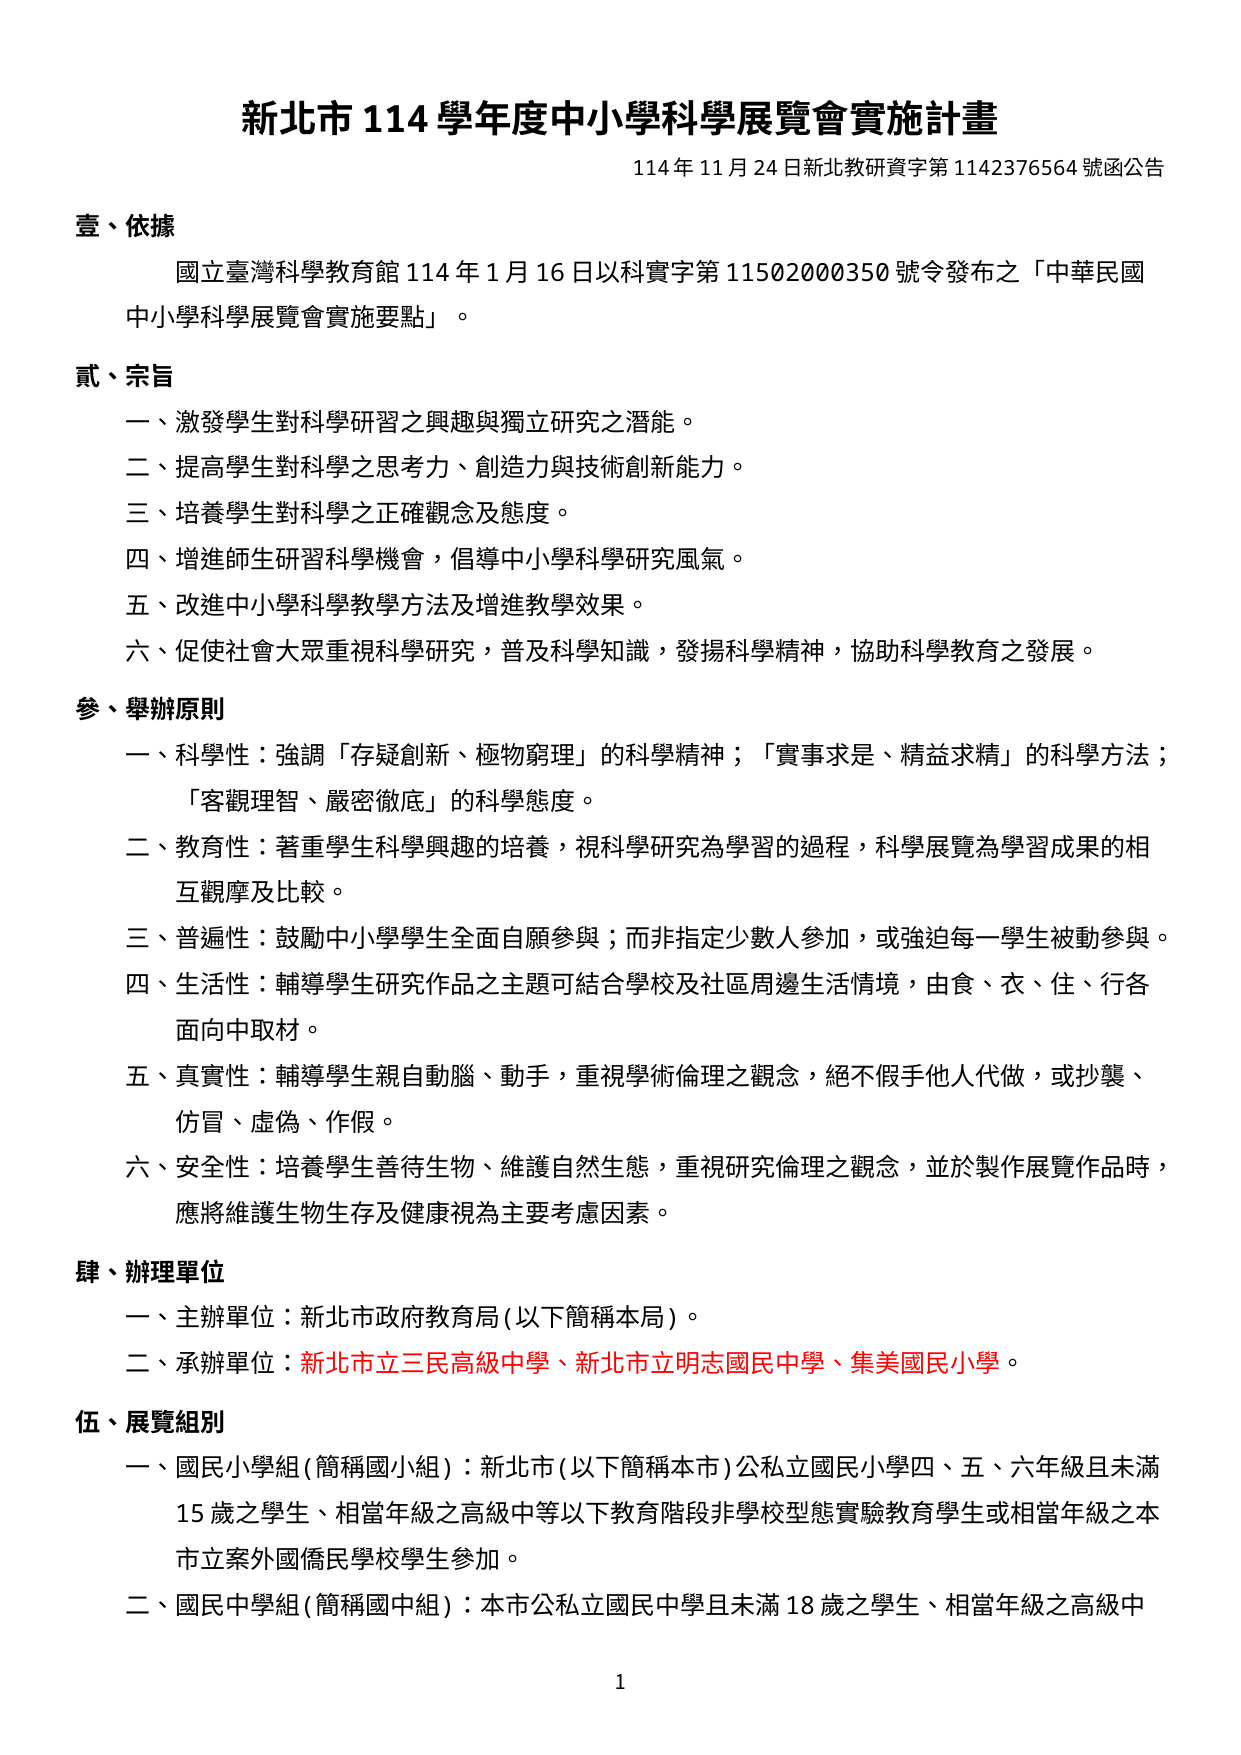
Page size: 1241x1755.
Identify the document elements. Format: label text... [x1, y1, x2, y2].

text 四、增進師生研習科學機會，倡導中小學科學研究風氣。 [125, 532, 1165, 578]
text 六、安全性：培養學生善待生物、維護自然生態，重視研究倫理之觀念，並於製作展覽作品時，應將維護生物生存及健康視為主要考慮因素。 [125, 1140, 1165, 1232]
list 依據 [75, 198, 1165, 244]
text 114年11月24日新北教研資字第1142376564號函公告 [75, 151, 1165, 182]
text 五、真實性：輔導學生親自動腦、動手，重視學術倫理之觀念，絕不假手他人代做，或抄襲、仿冒、虛偽、作假。 [125, 1048, 1165, 1140]
text 三、培養學生對科學之正確觀念及態度。 [125, 486, 1165, 532]
text 一、國民小學組(簡稱國小組)：新北市(以下簡稱本市)公私立國民小學四、五、六年級且未滿15歲之學生、相當年級之高級中等以下教育階段非學校型態實驗教育學生或相當年級之本市立案外國僑民學校學生參加。 [125, 1440, 1165, 1578]
text 二、提高學生對科學之思考力、創造力與技術創新能力。 [125, 440, 1165, 486]
list 展覽組別 [75, 1394, 1165, 1440]
text 二、承辦單位：新北市立三民高級中學、新北市立明志國民中學、集美國民小學。 [75, 1336, 1165, 1382]
text 一、科學性：強調「存疑創新、極物窮理」的科學精神；「實事求是、精益求精」的科學方法；「客觀理智、嚴密徹底」的科學態度。 [125, 728, 1165, 819]
text 一、激發學生對科學研習之興趣與獨立研究之潛能。 [125, 394, 1165, 440]
text 國立臺灣科學教育館114年1月16日以科實字第11502000350號令發布之「中華民國中小學科學展覽會實施要點」。 [125, 244, 1165, 336]
list 宗旨 [75, 348, 1165, 394]
text 新北市114學年度中小學科學展覽會實施計畫 [75, 89, 1165, 143]
text 二、國民中學組(簡稱國中組)：本市公私立國民中學且未滿18歲之學生、相當年級之高級中 [125, 1578, 1165, 1623]
text 五、改進中小學科學教學方法及增進教學效果。 [125, 578, 1165, 623]
text 四、生活性：輔導學生研究作品之主題可結合學校及社區周邊生活情境，由食、衣、住、行各面向中取材。 [125, 957, 1165, 1048]
text 一、主辦單位：新北市政府教育局(以下簡稱本局)。 [75, 1290, 1165, 1336]
list 辦理單位 [75, 1244, 1165, 1290]
list 舉辦原則 [75, 682, 1165, 728]
text 二、教育性：著重學生科學興趣的培養，視科學研究為學習的過程，科學展覽為學習成果的相互觀摩及比較。 [125, 819, 1165, 911]
text 六、促使社會大眾重視科學研究，普及科學知識，發揚科學精神，協助科學教育之發展。 [125, 623, 1165, 669]
text 三、普遍性：鼓勵中小學學生全面自願參與；而非指定少數人參加，或強迫每一學生被動參與。 [125, 911, 1165, 957]
